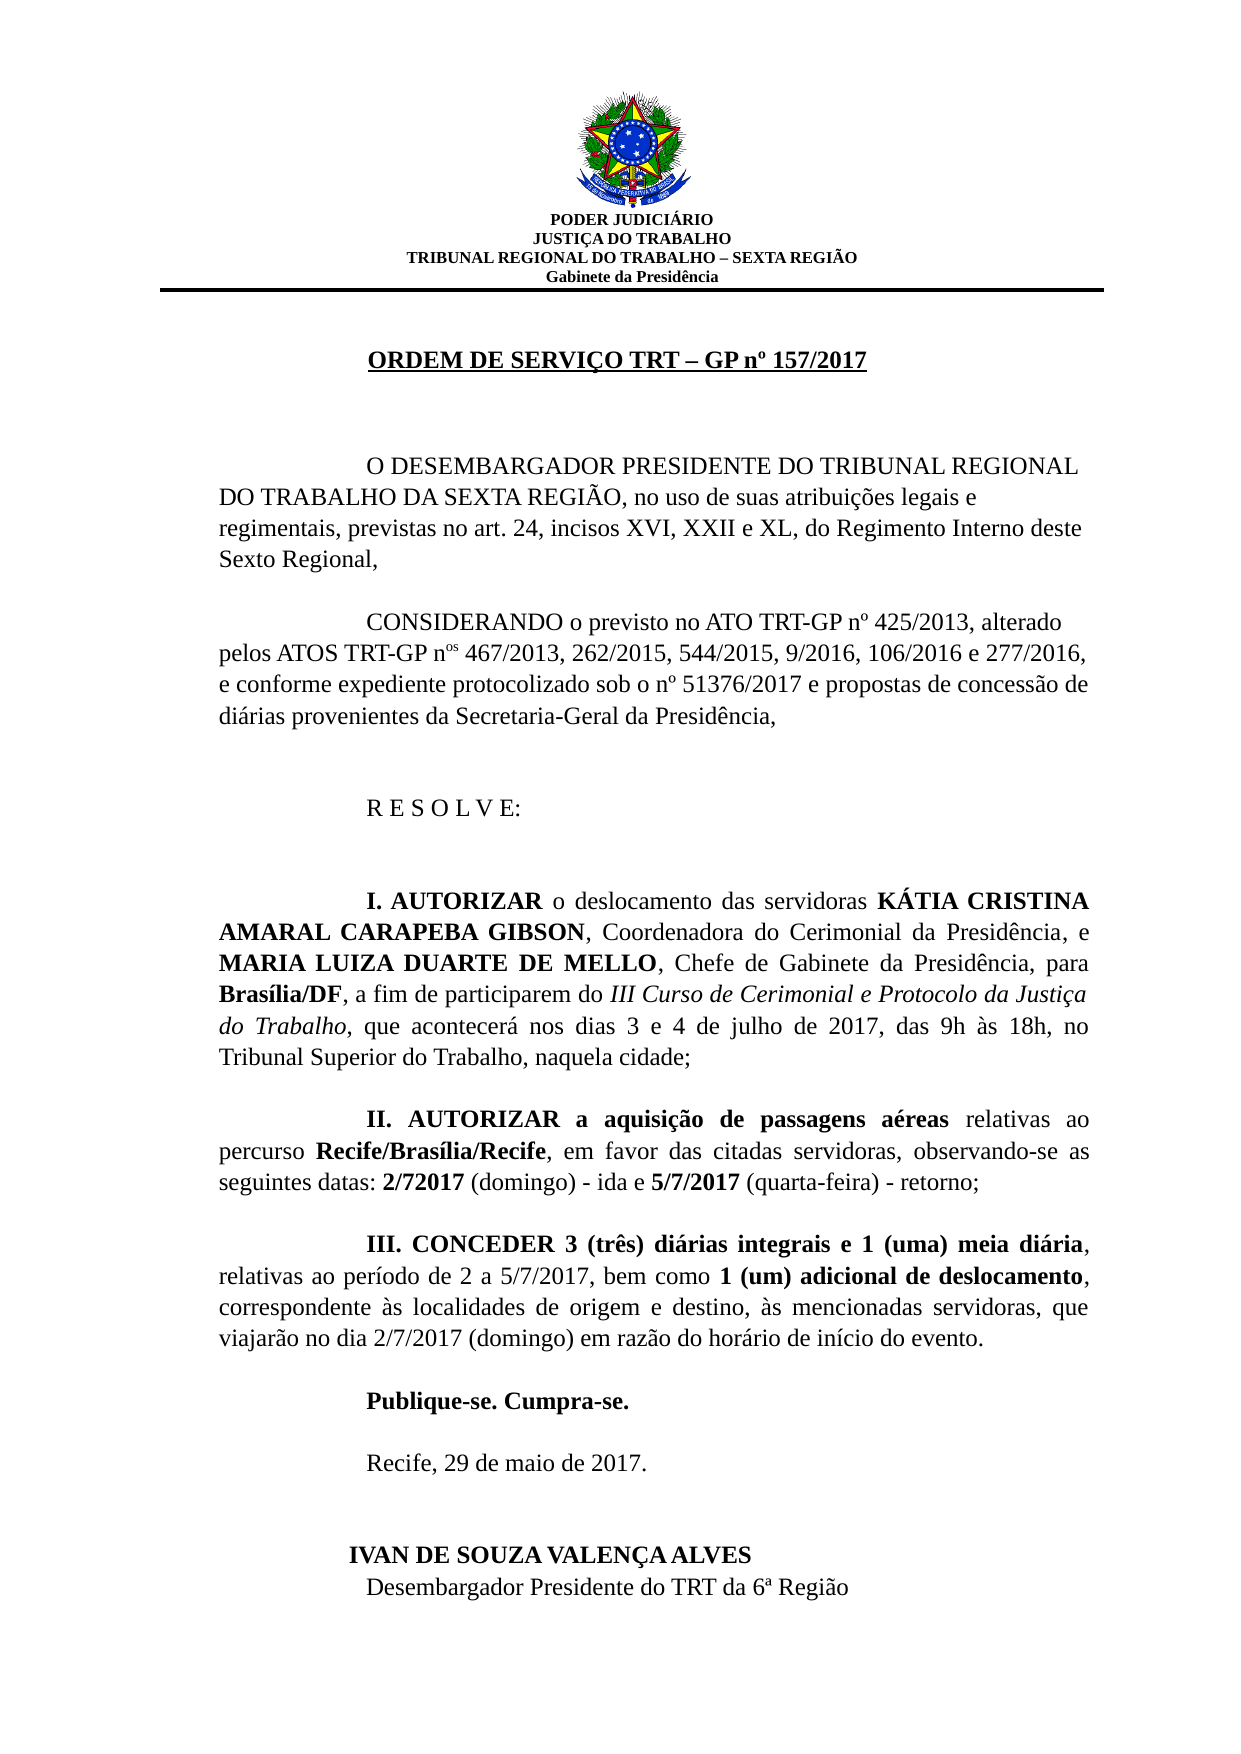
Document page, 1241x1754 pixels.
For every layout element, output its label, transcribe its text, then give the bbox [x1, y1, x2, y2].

text O DESEMBARGADOR PRESIDENTE DO TRIBUNAL REGIONAL DO TRABALHO DA SEXTA REGIÃO, no uso de suas atribuições legais e regimentais, previstas no art. 24, incisos XVI, XXII e XL, do Regimento Interno deste Sexto Regional, [218, 449, 1090, 574]
text R E S O L V E: [218, 793, 1090, 822]
text CONSIDERANDO o previsto no ATO TRT-GP nº 425/2013, alterado pelos ATOS TRT-GP nos 467/2013, 262/2015, 544/2015, 9/2016, 106/2016 e 277/2016, e conforme expediente protocolizado sob o nº 51376/2017 e propostas de concessão de diárias provenientes da Secretaria-Geral da Presidência, [218, 605, 1090, 730]
text III. CONCEDER 3 (três) diárias integrais e 1 (uma) meia diária, relativas ao período de 2 a 5/7/2017, bem como 1 (um) adicional de deslocamento, correspondente às localidades de origem e destino, às mencionadas servidoras, que viajarão no dia 2/7/2017 (domingo) em razão do horário de início do evento. [218, 1228, 1090, 1353]
subtitle ORDEM DE SERVIÇO TRT – GP nº 157/2017 [189, 345, 1045, 374]
text II. AUTORIZAR a aquisição de passagens aéreas relativas ao percurso Recife/Brasília/Recife, em favor das citadas servidoras, observando-se as seguintes datas: 2/72017 (domingo) - ida e 5/7/2017 (quarta-feira) - retorno; [218, 1103, 1090, 1197]
picture [570, 88, 694, 210]
text I. AUTORIZAR o deslocamento das servidoras KÁTIA CRISTINA AMARAL CARAPEBA GIBSON, Coordenadora do Cerimonial da Presidência, e MARIA LUIZA DUARTE DE MELLO, Chefe de Gabinete da Presidência, para Brasília/DF, a fim de participarem do III Curso de Cerimonial e Protocolo da Justiça do Trabalho, que acontecerá nos dias 3 e 4 de julho de 2017, das 9h às 18h, no Tribunal Superior do Trabalho, naquela cidade; [218, 884, 1090, 1072]
text Publique-se. Cumpra-se. [218, 1384, 1045, 1415]
text Recife, 29 de maio de 2017. [218, 1447, 1045, 1478]
text Desembargador Presidente do TRT da 6ª Região [159, 1570, 1045, 1601]
text IVAN DE SOUZA VALENÇA ALVES [218, 1540, 1045, 1570]
